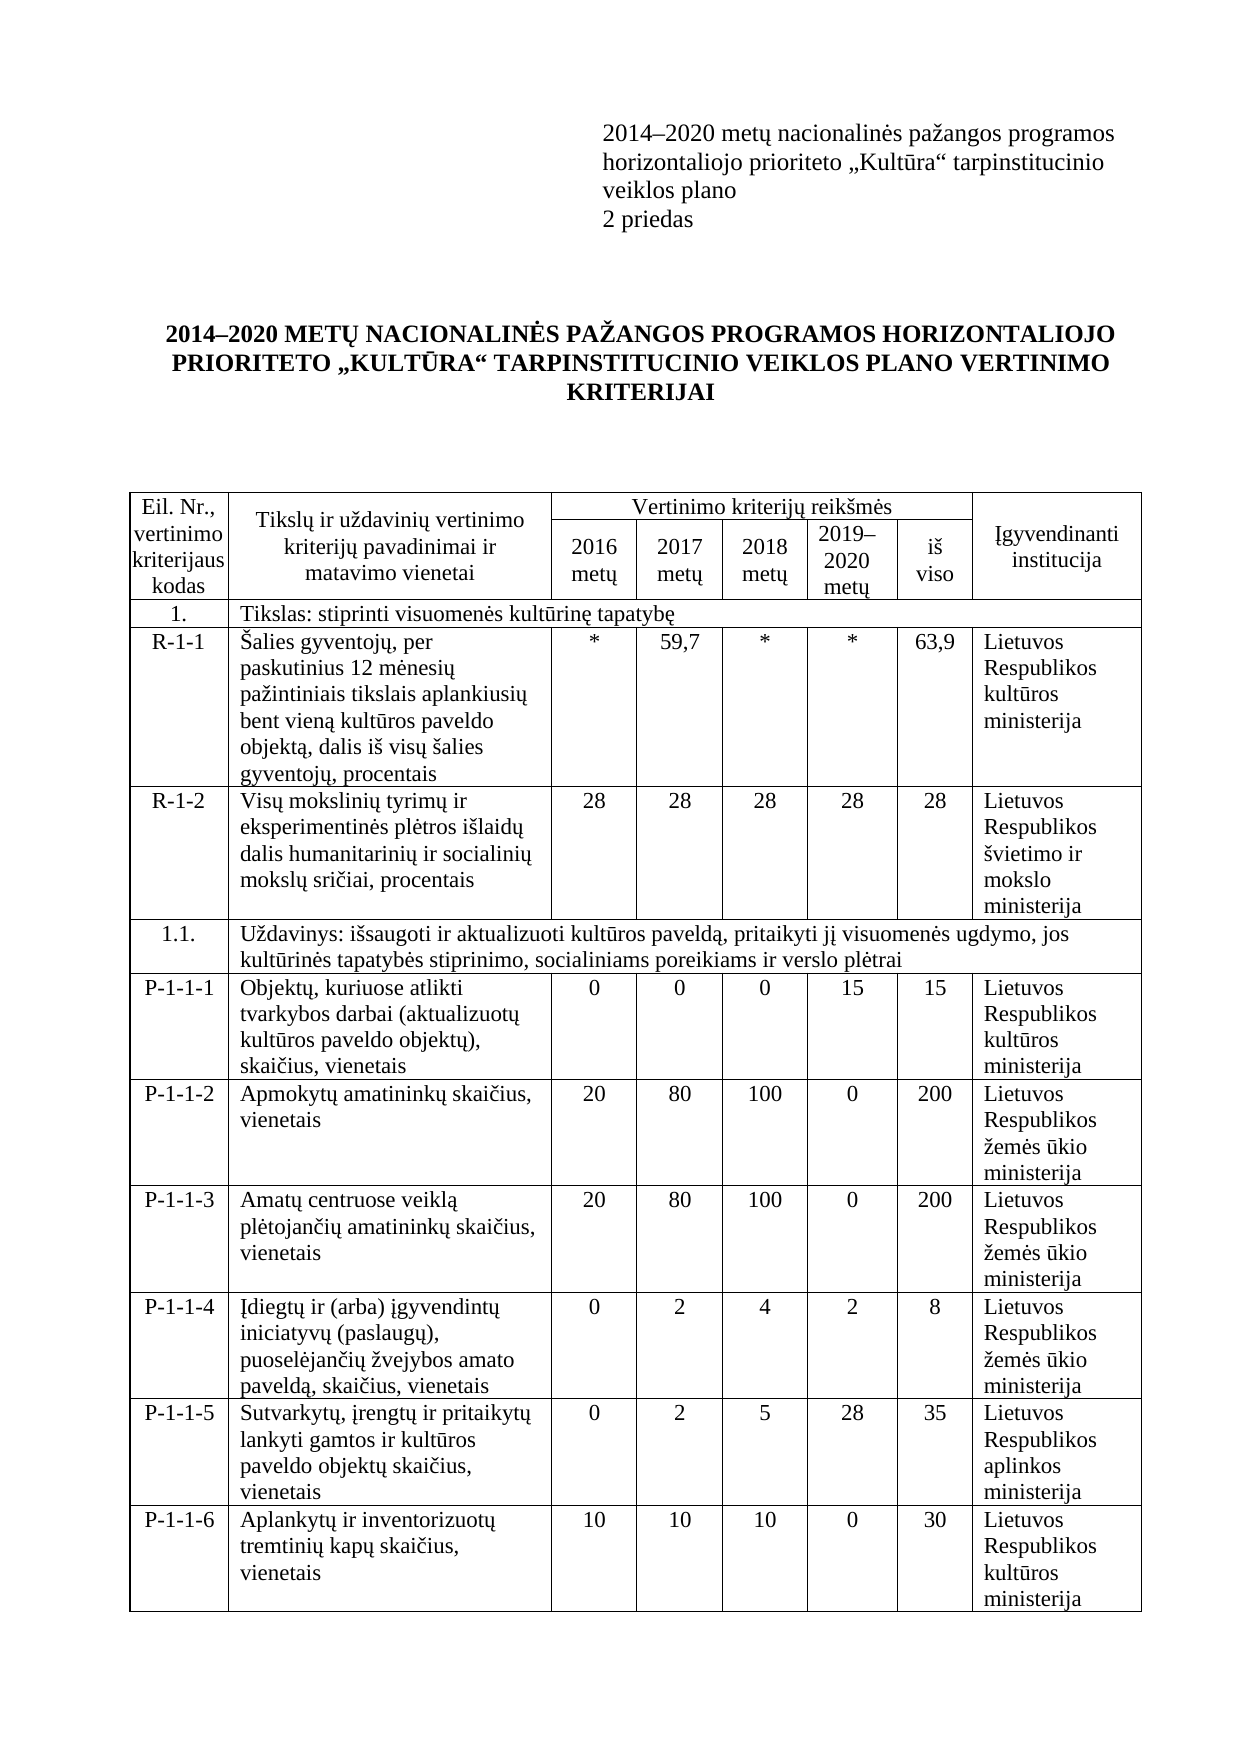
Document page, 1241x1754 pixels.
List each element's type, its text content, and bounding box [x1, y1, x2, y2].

table_cell 80 [637, 1186, 722, 1292]
table_cell 10 [723, 1506, 807, 1611]
table_cell Lietuvos Respublikos kultūros ministerija [973, 974, 1141, 1079]
table_header Vertinimo kriterijų reikšmės [552, 493, 972, 519]
table_cell 0 [808, 1506, 897, 1611]
table_cell * [552, 628, 636, 786]
table_cell Lietuvos Respublikos žemės ūkio ministerija [973, 1293, 1141, 1398]
table_cell 4 [723, 1293, 807, 1398]
table_cell P-1-1-2 [131, 1080, 228, 1185]
table_cell 28 [808, 1399, 897, 1505]
table_cell Aplankytų ir inventorizuotų tremtinių kapų skaičius, vienetais [229, 1506, 551, 1611]
table_cell 0 [723, 974, 807, 1079]
table_cell 0 [637, 974, 722, 1079]
table_cell P-1-1-6 [131, 1506, 228, 1611]
table_cell * [723, 628, 807, 786]
table_cell 35 [898, 1399, 972, 1505]
table_cell 28 [808, 787, 897, 919]
table_cell * [808, 628, 897, 786]
table_header Tikslų ir uždavinių vertinimo kriterijų pavadinimai ir matavimo vienetai [229, 493, 551, 599]
table_cell 2 [637, 1399, 722, 1505]
table_cell 28 [637, 787, 722, 919]
table_cell 28 [723, 787, 807, 919]
table_cell 1. [131, 600, 228, 627]
table_cell 2018 metų [723, 520, 807, 599]
table_cell 63,9 [898, 628, 972, 786]
table_cell 20 [552, 1080, 636, 1185]
table_cell P-1-1-5 [131, 1399, 228, 1505]
table_cell 0 [552, 974, 636, 1079]
table_cell Uždavinys: išsaugoti ir aktualizuoti kultūros paveldą, pritaikyti jį visuomenės ugdymo, jos kultūrinės tapatybės stiprinimo, socialiniams poreikiams ir verslo plėtrai [229, 920, 1141, 972]
table_cell 28 [552, 787, 636, 919]
table_cell Amatų centruose veiklą plėtojančių amatininkų skaičius, vienetais [229, 1186, 551, 1292]
table_cell 0 [808, 1080, 897, 1185]
table_cell 0 [808, 1186, 897, 1292]
table_cell R-1-2 [131, 787, 228, 919]
table_cell 2 [808, 1293, 897, 1398]
text veiklos plano 2 priedas [602, 176, 1152, 233]
table_cell 10 [637, 1506, 722, 1611]
text 2014–2020 METŲ NACIONALINĖS PAŽANGOS PROGRAMOS HORIZONTALIOJO PRIORITETO „KULTŪRA“ TARPINSTITUCINIO VEIKLOS PLANO VERTINIMO KRITERIJAI [130, 319, 1152, 406]
table_cell Įdiegtų ir (arba) įgyvendintų iniciatyvų (paslaugų), puoselėjančių žvejybos amato paveldą, skaičius, vienetais [229, 1293, 551, 1398]
table_cell Sutvarkytų, įrengtų ir pritaikytų lankyti gamtos ir kultūros paveldo objektų skaičius, vienetais [229, 1399, 551, 1505]
table_cell 15 [898, 974, 972, 1079]
text 2014–2020 metų nacionalinės pažangos programos [602, 118, 1152, 147]
table_cell 2017 metų [637, 520, 722, 599]
table_cell Lietuvos Respublikos žemės ūkio ministerija [973, 1186, 1141, 1292]
table_cell 200 [898, 1186, 972, 1292]
table_cell Lietuvos Respublikos kultūros ministerija [973, 628, 1141, 786]
table_cell 200 [898, 1080, 972, 1185]
table_cell 59,7 [637, 628, 722, 786]
table_cell Lietuvos Respublikos kultūros ministerija [973, 1506, 1141, 1611]
table_cell P-1-1-1 [131, 974, 228, 1079]
table_cell Tikslas: stiprinti visuomenės kultūrinę tapatybę [229, 600, 1141, 627]
table_cell P-1-1-3 [131, 1186, 228, 1292]
table_cell Objektų, kuriuose atlikti tvarkybos darbai (aktualizuotų kultūros paveldo objektų), skaičius, vienetais [229, 974, 551, 1079]
table_cell 0 [552, 1293, 636, 1398]
table_cell Šalies gyventojų, per paskutinius 12 mėnesių pažintiniais tikslais aplankiusių bent vieną kultūros paveldo objektą, dalis iš visų šalies gyventojų, procentais [229, 628, 551, 786]
table_cell 0 [552, 1399, 636, 1505]
table_cell 15 [808, 974, 897, 1079]
table_cell 5 [723, 1399, 807, 1505]
table_cell 100 [723, 1186, 807, 1292]
table_cell Visų mokslinių tyrimų ir eksperimentinės plėtros išlaidų dalis humanitarinių ir socialinių mokslų sričiai, procentais [229, 787, 551, 919]
table_cell Lietuvos Respublikos švietimo ir mokslo ministerija [973, 787, 1141, 919]
table_cell 8 [898, 1293, 972, 1398]
table_cell Lietuvos Respublikos aplinkos ministerija [973, 1399, 1141, 1505]
table_cell 2 [637, 1293, 722, 1398]
table_cell 80 [637, 1080, 722, 1185]
table_cell 100 [723, 1080, 807, 1185]
table_header Įgyvendinanti institucija [973, 493, 1141, 599]
table_cell 20 [552, 1186, 636, 1292]
table_cell 1.1. [131, 920, 228, 972]
table_header Eil. Nr., vertinimo kriterijaus kodas [131, 493, 228, 599]
table_cell 10 [552, 1506, 636, 1611]
table_cell 28 [898, 787, 972, 919]
table_cell Apmokytų amatininkų skaičius, vienetais [229, 1080, 551, 1185]
table_cell iš viso [898, 520, 972, 599]
table_cell 2016 metų [552, 520, 636, 599]
table_cell 30 [898, 1506, 972, 1611]
table_cell P-1-1-4 [131, 1293, 228, 1398]
table_cell R-1-1 [131, 628, 228, 786]
table_cell 2019–2020 metų [808, 520, 897, 599]
text horizontaliojo prioriteto „Kultūra“ tarpinstitucinio [602, 147, 1152, 176]
table_cell Lietuvos Respublikos žemės ūkio ministerija [973, 1080, 1141, 1185]
